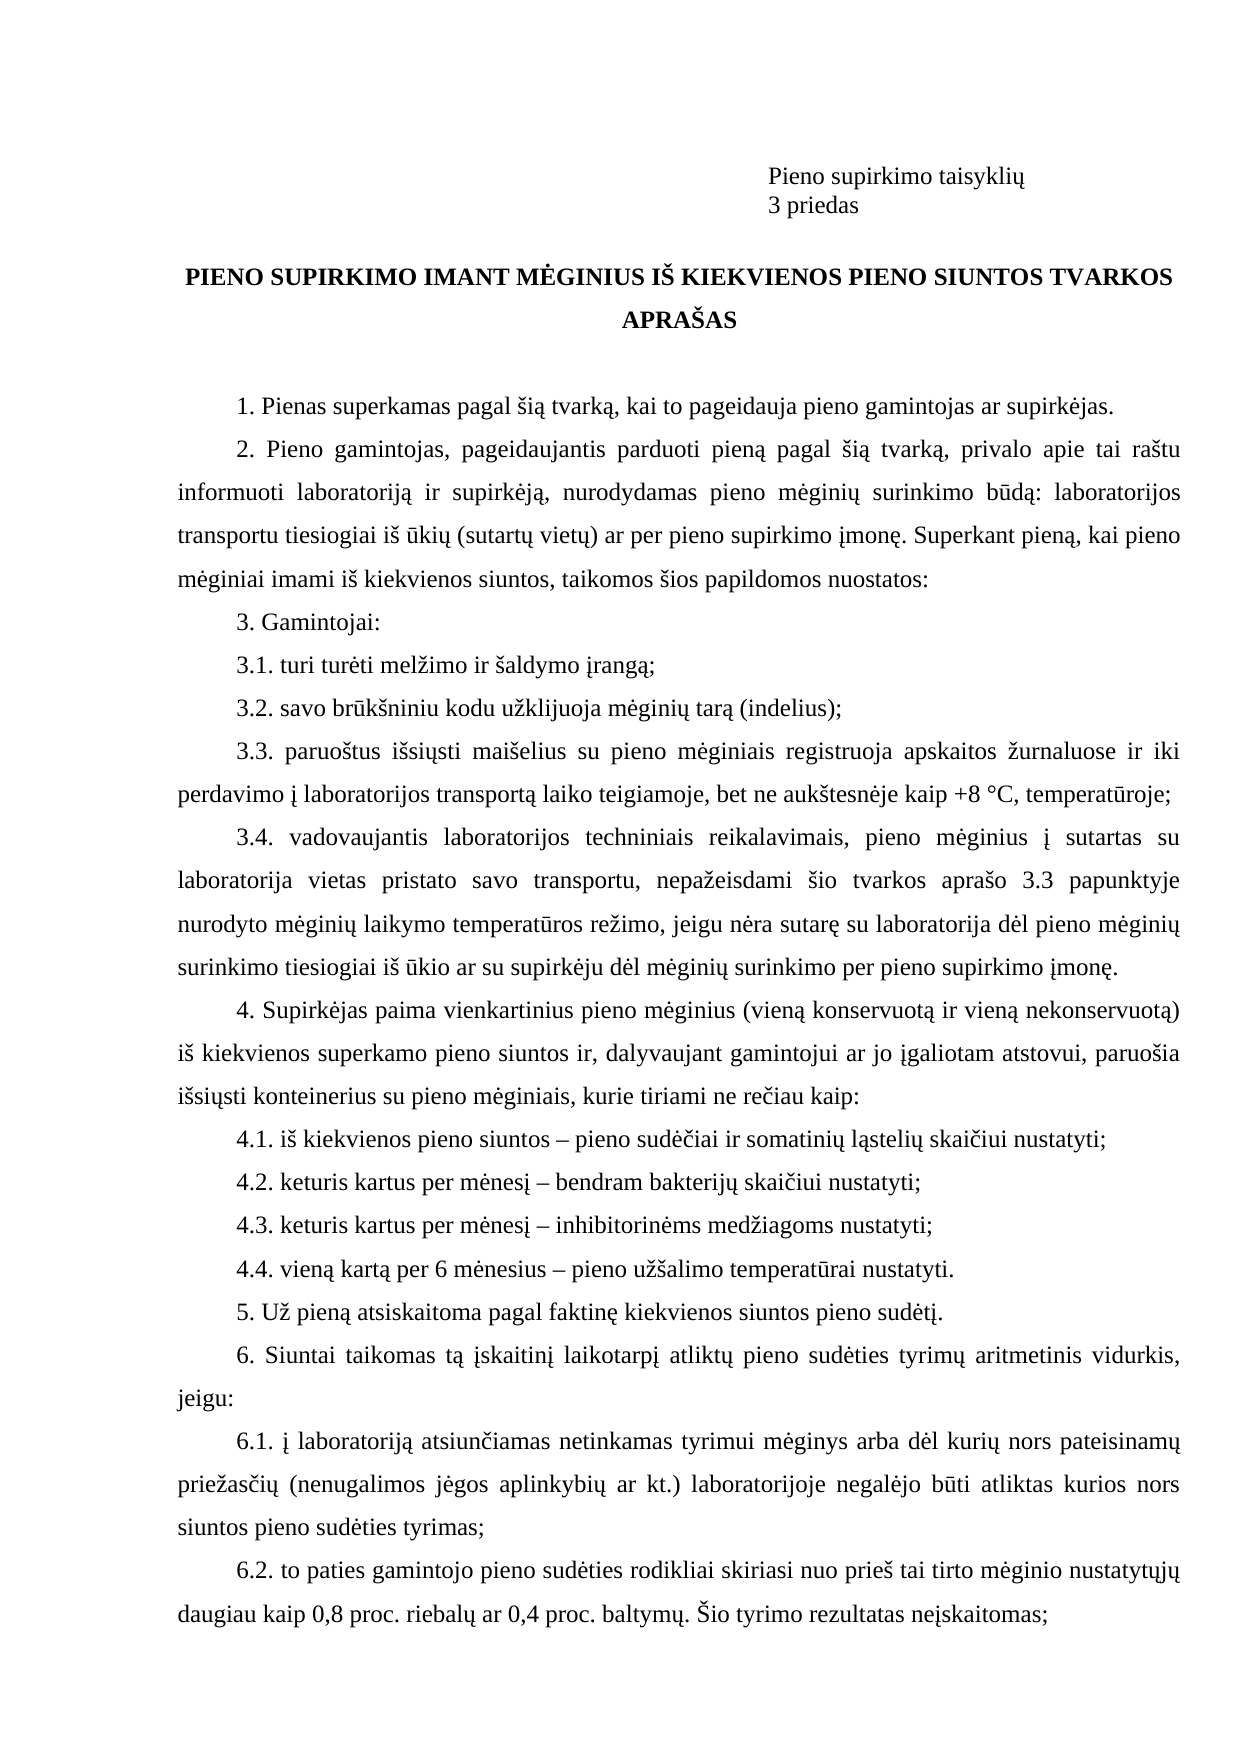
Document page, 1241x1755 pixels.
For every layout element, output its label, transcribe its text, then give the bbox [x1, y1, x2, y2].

text 3.4. vadovaujantis laboratorijos techniniais reikalavimais, pieno mėginius į sutartas su laboratorija vietas pristato savo transportu, nepažeisdami šio tvarkos aprašo 3.3 papunktyje nurodyto mėginių laikymo temperatūros režimo, jeigu nėra sutarę su laboratorija dėl pieno mėginių surinkimo tiesiogiai iš ūkio ar su supirkėju dėl mėginių surinkimo per pieno supirkimo įmonę. [177, 822, 1181, 981]
text 3.3. paruoštus išsiųsti maišelius su pieno mėginiais registruoja apskaitos žurnaluose ir iki perdavimo į laboratorijos transportą laiko teigiamoje, bet ne aukštesnėje kaip +8 °C, temperatūroje; [177, 736, 1181, 808]
text 5. Už pieną atsiskaitoma pagal faktinę kiekvienos siuntos pieno sudėtį. [177, 1297, 1181, 1326]
text 3.2. savo brūkšniniu kodu užklijuoja mėginių tarą (indelius); [177, 693, 1181, 722]
text 2. Pieno gamintojas, pageidaujantis parduoti pieną pagal šią tvarką, privalo apie tai raštu informuoti laboratoriją ir supirkėją, nurodydamas pieno mėginių surinkimo būdą: laboratorijos transportu tiesiogiai iš ūkių (sutartų vietų) ar per pieno supirkimo įmonę. Superkant pieną, kai pieno mėginiai imami iš kiekvienos siuntos, taikomos šios papildomos nuostatos: [177, 434, 1181, 592]
text 4.3. keturis kartus per mėnesį – inhibitorinėms medžiagoms nustatyti; [177, 1211, 1181, 1239]
text 4.2. keturis kartus per mėnesį – bendram bakterijų skaičiui nustatyti; [177, 1167, 1181, 1196]
text 6.1. į laboratoriją atsiunčiamas netinkamas tyrimui mėginys arba dėl kurių nors pateisinamų priežasčių (nenugalimos jėgos aplinkybių ar kt.) laboratorijoje negalėjo būti atliktas kurios nors siuntos pieno sudėties tyrimas; [177, 1426, 1181, 1541]
text 4.1. iš kiekvienos pieno siuntos – pieno sudėčiai ir somatinių ląstelių skaičiui nustatyti; [177, 1124, 1181, 1153]
text 3 priedas [768, 190, 1013, 219]
text 4.4. vieną kartą per 6 mėnesius – pieno užšalimo temperatūrai nustatyti. [177, 1254, 1181, 1282]
text 6. Siuntai taikomas tą įskaitinį laikotarpį atliktų pieno sudėties tyrimų aritmetinis vidurkis, jeigu: [177, 1340, 1181, 1412]
text Pieno supirkimo taisyklių [768, 161, 1167, 190]
text 6.2. to paties gamintojo pieno sudėties rodikliai skiriasi nuo prieš tai tirto mėginio nustatytųjų daugiau kaip 0,8 proc. riebalų ar 0,4 proc. baltymų. Šio tyrimo rezultatas neįskaitomas; [177, 1556, 1181, 1627]
text 4. Supirkėjas paima vienkartinius pieno mėginius (vieną konservuotą ir vieną nekonservuotą) iš kiekvienos superkamo pieno siuntos ir, dalyvaujant gamintojui ar jo įgaliotam atstovui, paruošia išsiųsti konteinerius su pieno mėginiais, kurie tiriami ne rečiau kaip: [177, 995, 1181, 1110]
text 1. Pienas superkamas pagal šią tvarką, kai to pageidauja pieno gamintojas ar supirkėjas. [177, 391, 1181, 420]
text 3. Gamintojai: [177, 607, 1181, 636]
text PIENO SUPIRKIMO IMANT MĖGINIUS IŠ KIEKVIENOS PIENO SIUNTOS TVARKOS APRAŠAS [177, 262, 1181, 334]
text 3.1. turi turėti melžimo ir šaldymo įrangą; [177, 650, 1181, 679]
